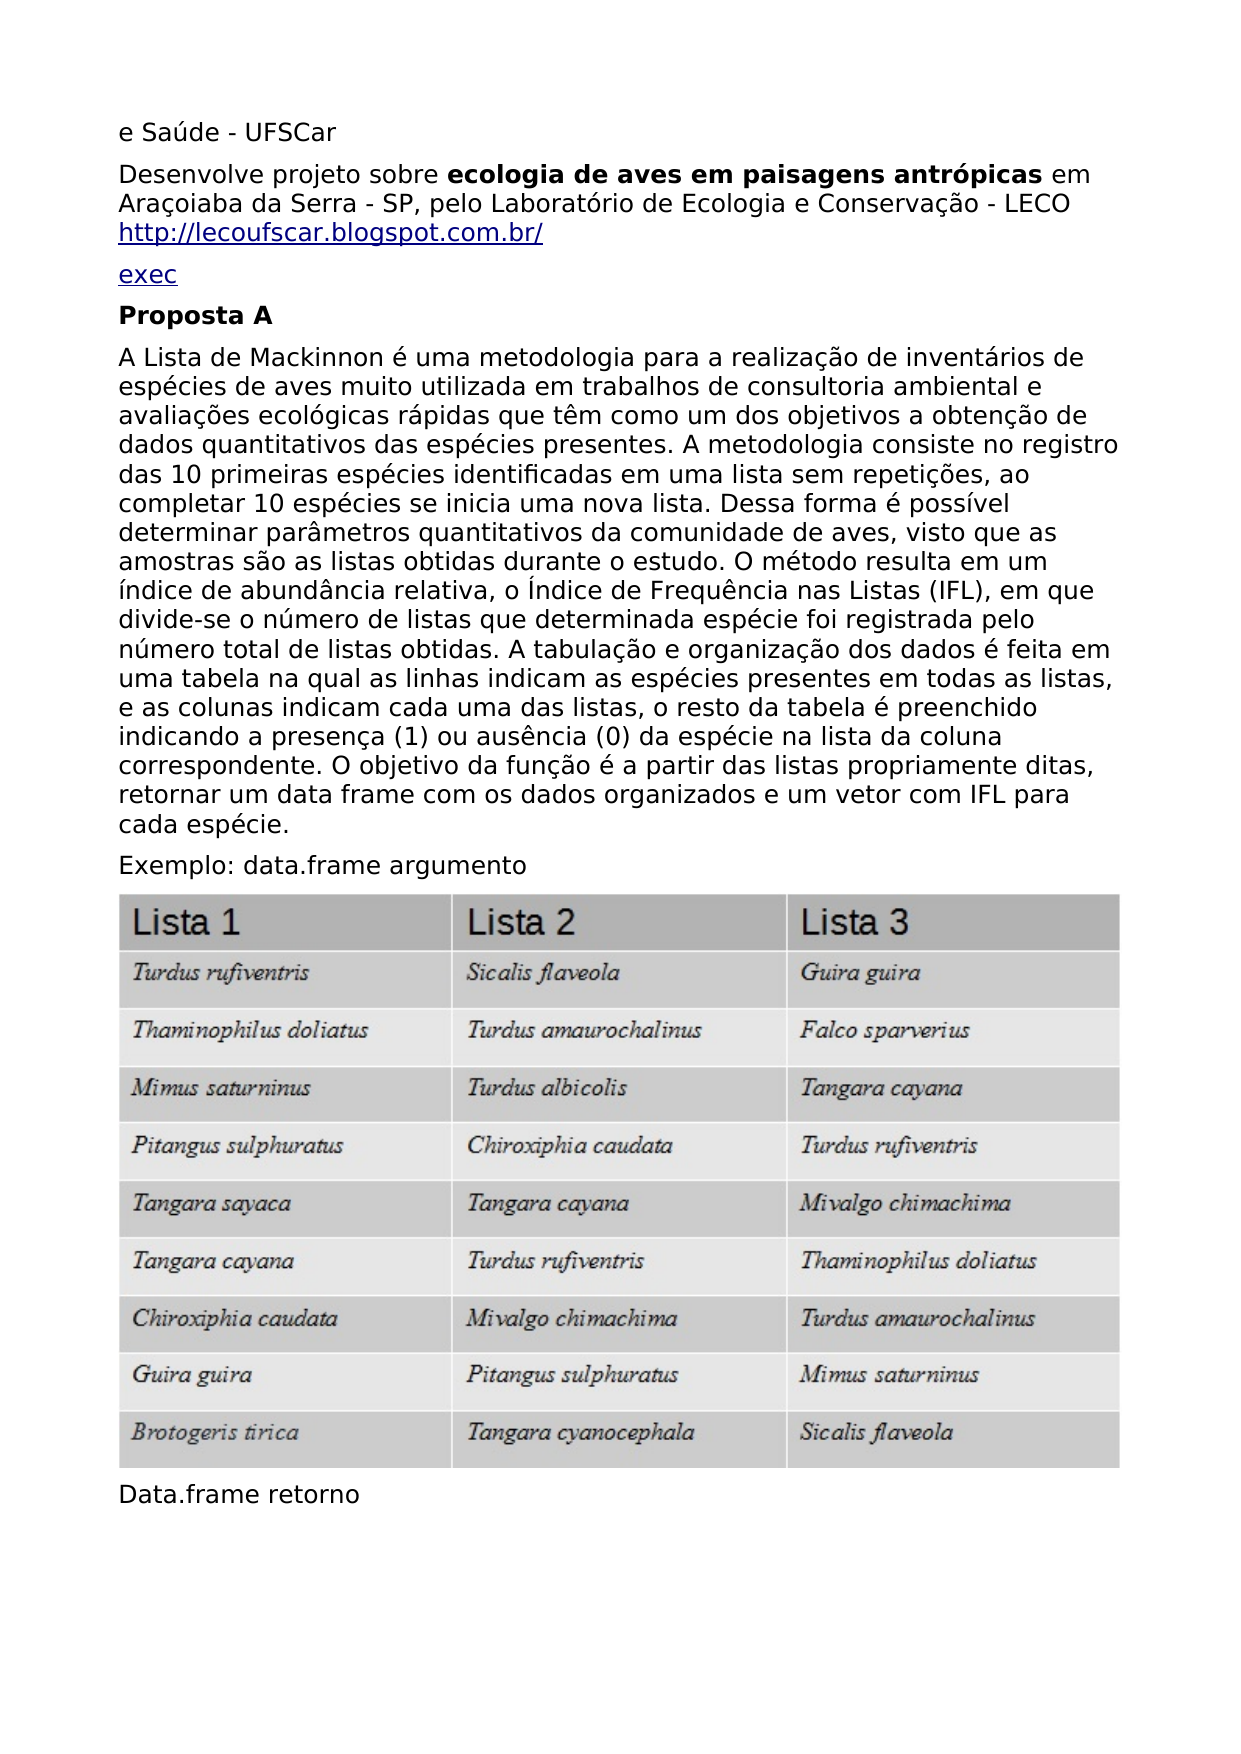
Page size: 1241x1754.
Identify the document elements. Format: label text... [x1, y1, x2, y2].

text e Saúde - UFSCar [118, 118, 1122, 147]
text Exemplo: data.frame argumento [118, 851, 1122, 881]
text A Lista de Mackinnon é uma metodologia para a realização de inventários de espécies de aves muito utilizada em trabalhos de consultoria ambiental e avaliações ecológicas rápidas que têm como um dos objetivos a obtenção de dados quantitativos das espécies presentes. A metodologia consiste no registro das 10 primeiras espécies identificadas em uma lista sem repetições, ao completar 10 espécies se inicia uma nova lista. Dessa forma é possível determinar parâmetros quantitativos da comunidade de aves, visto que as amostras são as listas obtidas durante o estudo. O método resulta em um índice de abundância relativa, o Índice de Frequência nas Listas (IFL), em que divide-se o número de listas que determinada espécie foi registrada pelo número total de listas obtidas. A tabulação e organização dos dados é feita em uma tabela na qual as linhas indicam as espécies presentes em todas as listas, e as colunas indicam cada uma das listas, o resto da tabela é preenchido indicando a presença (1) ou ausência (0) da espécie na lista da coluna correspondente. O objetivo da função é a partir das listas propriamente ditas, retornar um data frame com os dados organizados e um vetor com IFL para cada espécie. [118, 343, 1122, 839]
text Desenvolve projeto sobre ecologia de aves em paisagens antrópicas em Araçoiaba da Serra - SP, pelo Laboratório de Ecologia e Conservação - LECO http://lecoufscar.blogspot.com.br/ [118, 160, 1122, 247]
text Proposta A [118, 301, 1122, 331]
picture [118, 893, 1123, 1468]
text Data.frame retorno [118, 1480, 1122, 1509]
text exec [118, 260, 1122, 289]
